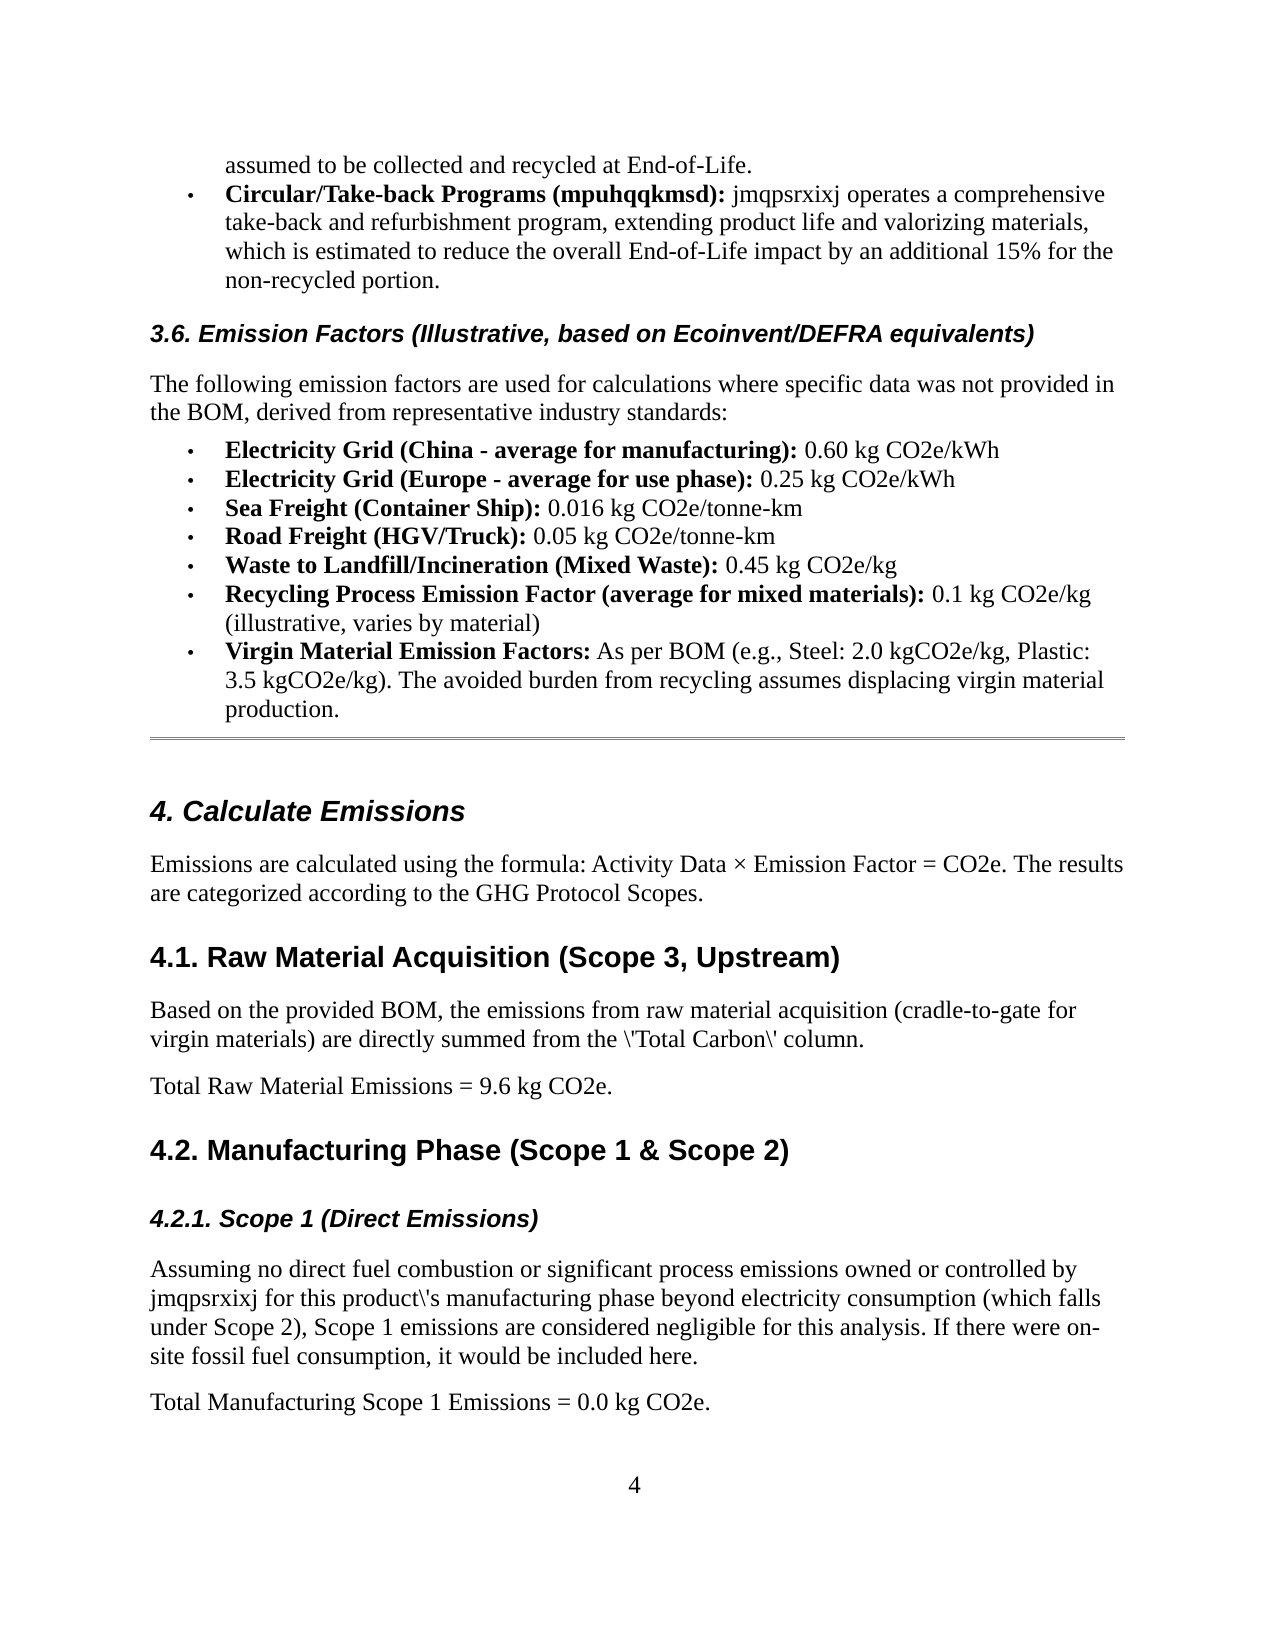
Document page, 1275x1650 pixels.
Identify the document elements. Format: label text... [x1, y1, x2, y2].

list Virgin Material Emission Factors: As per BOM (e.g., Steel: 2.0 kgCO2e/kg, Plastic: 3.5 kgCO2e/kg). The avoided burden from recycling assumes displacing virgin material production. [187, 636, 1125, 723]
list Sea Freight (Container Ship): 0.016 kg CO2e/tonne-km [187, 493, 1125, 521]
list Electricity Grid (Europe - average for use phase): 0.25 kg CO2e/kWh [187, 464, 1125, 493]
list Road Freight (HGV/Truck): 0.05 kg CO2e/tonne-km [187, 521, 1125, 550]
subtitle 4.2.1. Scope 1 (Direct Emissions) [150, 1204, 1125, 1233]
list Electricity Grid (China - average for manufacturing): 0.60 kg CO2e/kWh [187, 435, 1125, 464]
text Assuming no direct fuel combustion or significant process emissions owned or controlled by jmqpsrxixj for this product\'s manufacturing phase beyond electricity consumption (which falls under Scope 2), Scope 1 emissions are considered negligible for this analysis. If there were on-site fossil fuel consumption, it would be included here. [150, 1254, 1125, 1369]
list Circular/Take-back Programs (mpuhqqkmsd): jmqpsrxixj operates a comprehensive take-back and refurbishment program, extending product life and valorizing materials, which is estimated to reduce the overall End-of-Life impact by an additional 15% for the non-recycled portion. [187, 179, 1125, 294]
subtitle 3.6. Emission Factors (Illustrative, based on Ecoinvent/DEFRA equivalents) [150, 319, 1125, 347]
text Based on the provided BOM, the emissions from raw material acquisition (cradle-to-gate for virgin materials) are directly summed from the \'Total Carbon\' column. [150, 995, 1125, 1053]
text Emissions are calculated using the formula: Activity Data × Emission Factor = CO2e. The results are categorized according to the GHG Protocol Scopes. [150, 849, 1125, 906]
text Total Raw Material Emissions = 9.6 kg CO2e. [150, 1071, 1125, 1099]
subtitle 4.2. Manufacturing Phase (Scope 1 & Scope 2) [150, 1133, 1125, 1167]
text Total Manufacturing Scope 1 Emissions = 0.0 kg CO2e. [150, 1387, 1125, 1416]
list Recycling Process Emission Factor (average for mixed materials): 0.1 kg CO2e/kg (illustrative, varies by material) [187, 579, 1125, 636]
list Waste to Landfill/Incineration (Mixed Waste): 0.45 kg CO2e/kg [187, 550, 1125, 579]
subtitle 4. Calculate Emissions [150, 794, 1125, 827]
subtitle 4.1. Raw Material Acquisition (Scope 3, Upstream) [150, 940, 1125, 974]
list assumed to be collected and recycled at End-of-Life. [187, 150, 1125, 179]
text The following emission factors are used for calculations where specific data was not provided in the BOM, derived from representative industry standards: [150, 369, 1125, 426]
